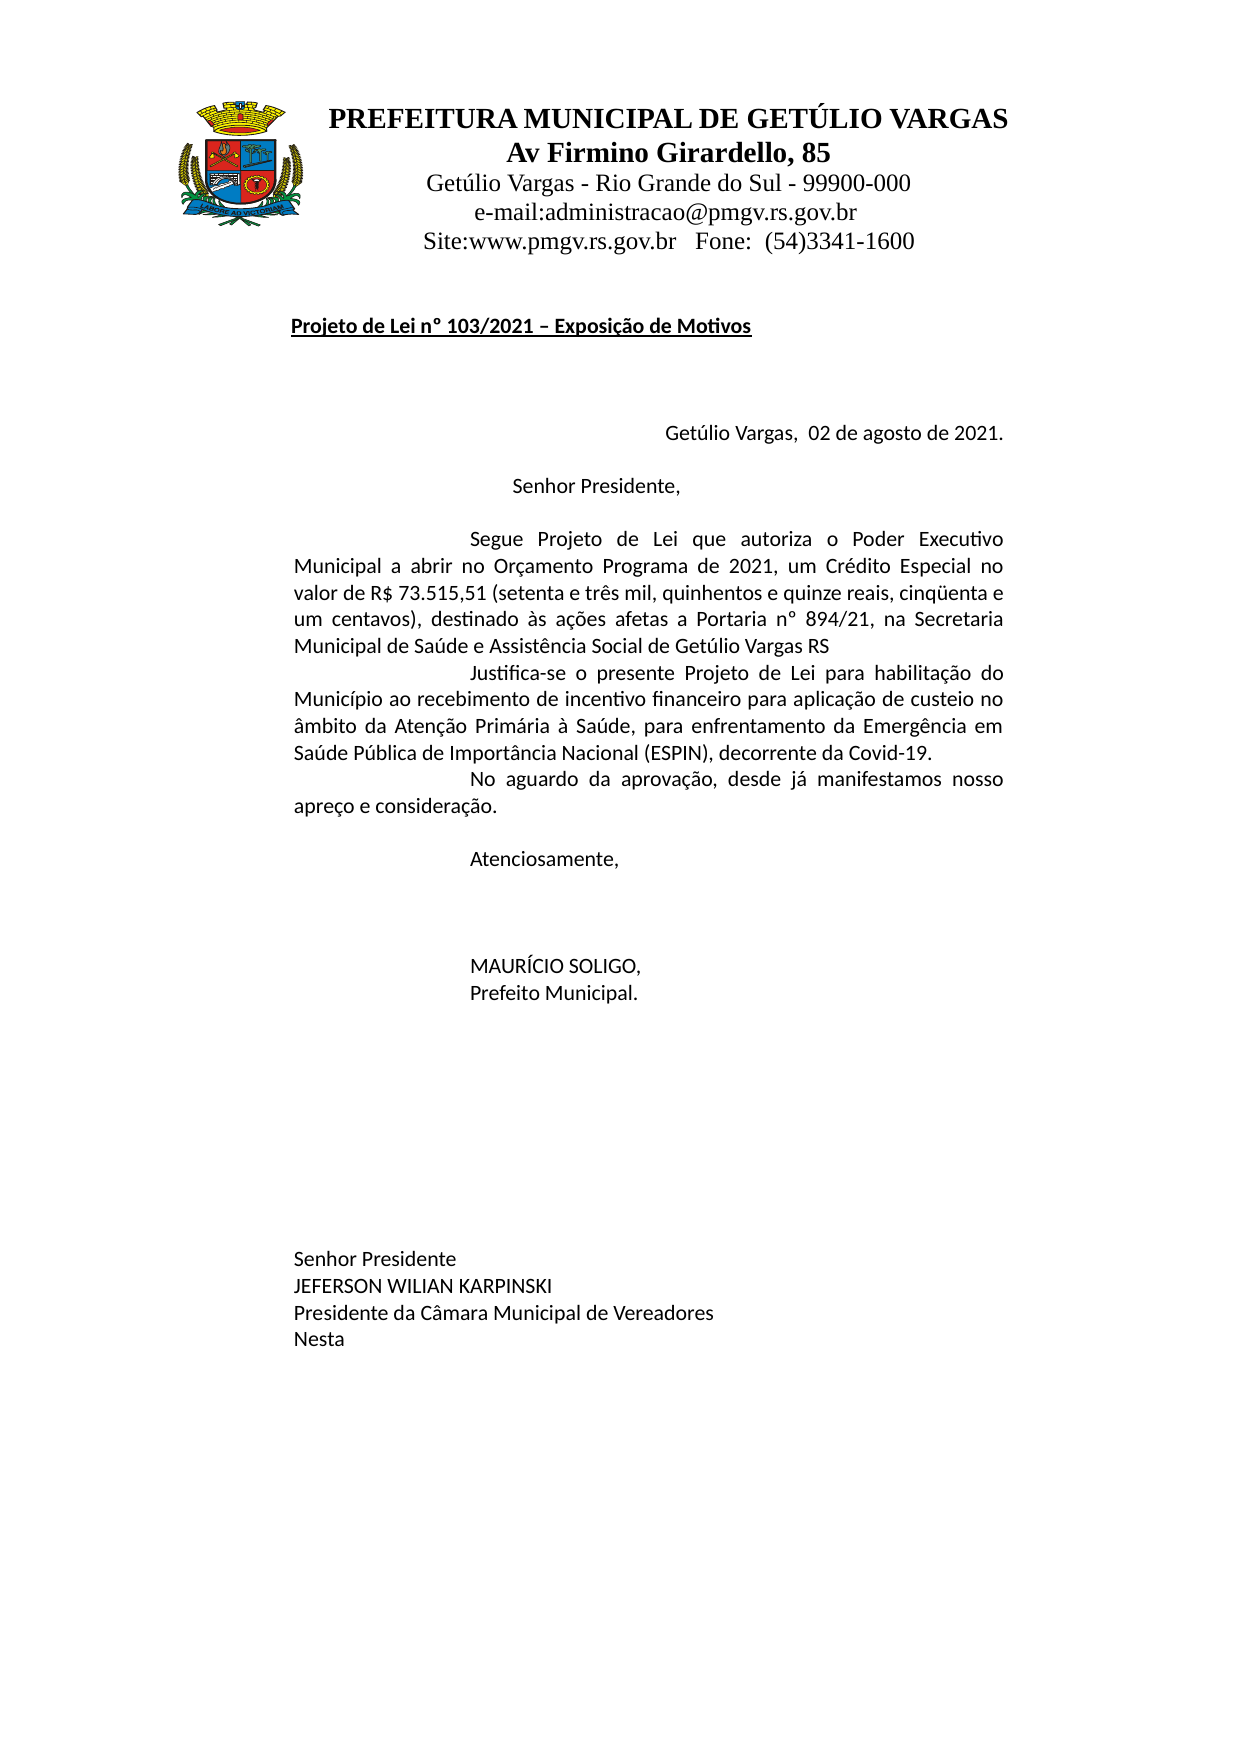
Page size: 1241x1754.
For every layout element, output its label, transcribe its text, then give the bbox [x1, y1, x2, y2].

text MAURÍCIO SOLIGO, [294, 952, 1004, 979]
text Senhor Presidente, [335, 472, 1004, 499]
text Presidente da Câmara Municipal de Vereadores [294, 1299, 1004, 1326]
text No aguardo da aprovação, desde já manifestamos nosso apreço e consideração. [294, 766, 1004, 819]
text Prefeito Municipal. [294, 979, 1004, 1006]
text Atenciosamente, [294, 846, 1004, 872]
text Segue Projeto de Lei que autoriza o Poder Executivo Municipal a abrir no Orçamento Programa de 2021, um Crédito Especial no valor de R$ 73.515,51 (setenta e três mil, quinhentos e quinze reais, cinqüenta e um centavos), destinado às ações afetas a Portaria nº 894/21, na Secretaria Municipal de Saúde e Assistência Social de Getúlio Vargas RS [294, 526, 1004, 659]
text JEFERSON WILIAN KARPINSKI [294, 1272, 1004, 1299]
text Projeto de Lei nº 103/2021 – Exposição de Motivos [291, 312, 1004, 339]
text Getúlio Vargas, 02 de agosto de 2021. [295, 419, 1004, 446]
text Senhor Presidente [294, 1246, 1004, 1272]
text Justifica-se o presente Projeto de Lei para habilitação do Município ao recebimento de incentivo financeiro para aplicação de custeio no âmbito da Atenção Primária à Saúde, para enfrentamento da Emergência em Saúde Pública de Importância Nacional (ESPIN), decorrente da Covid-19. [294, 659, 1004, 766]
text Nesta [294, 1326, 1004, 1379]
